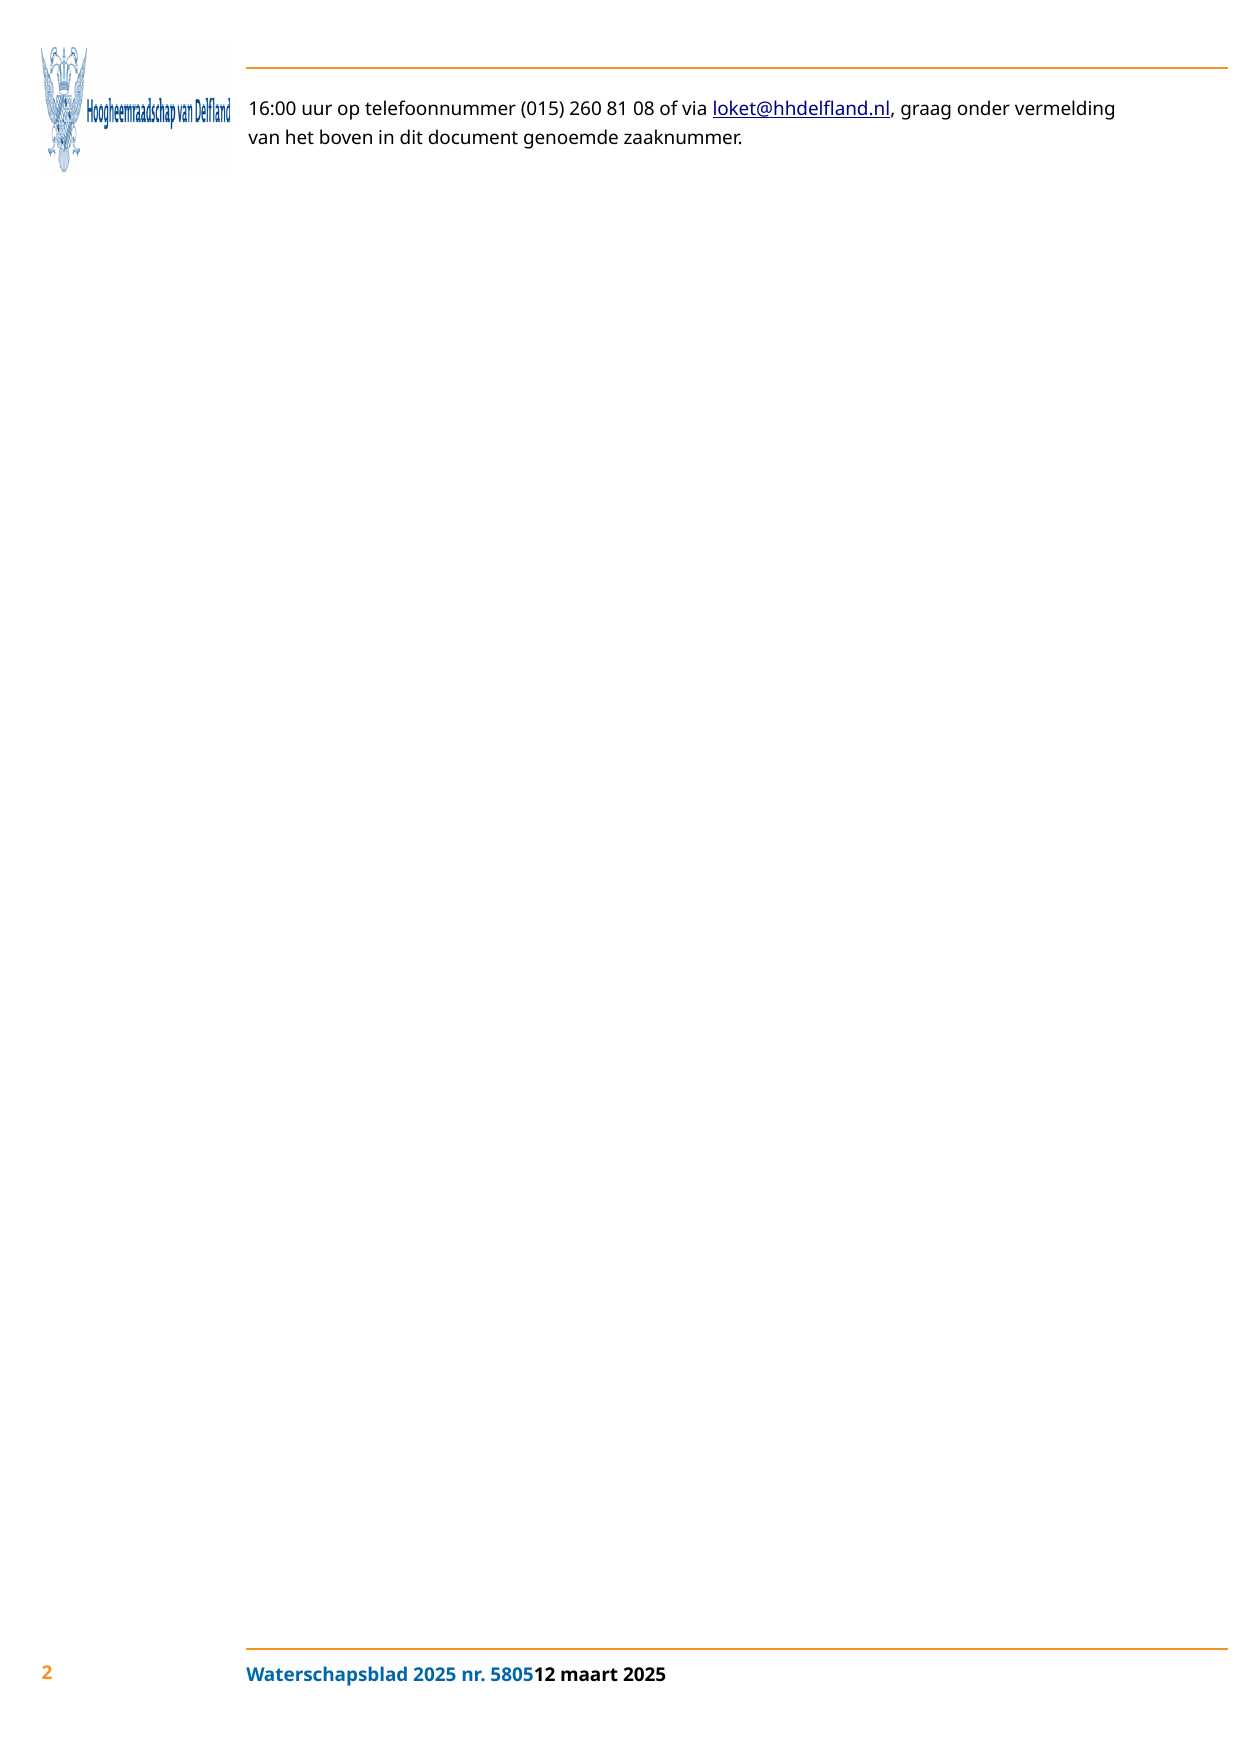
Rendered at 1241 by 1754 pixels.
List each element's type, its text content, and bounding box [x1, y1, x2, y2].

text 16:00 uur op telefoonnummer (015) 260 81 08 of via loket@hhdelfland.nl, graag onder vermelding van het boven in dit document genoemde zaaknummer. [248, 95, 1152, 150]
picture [41, 47, 231, 172]
